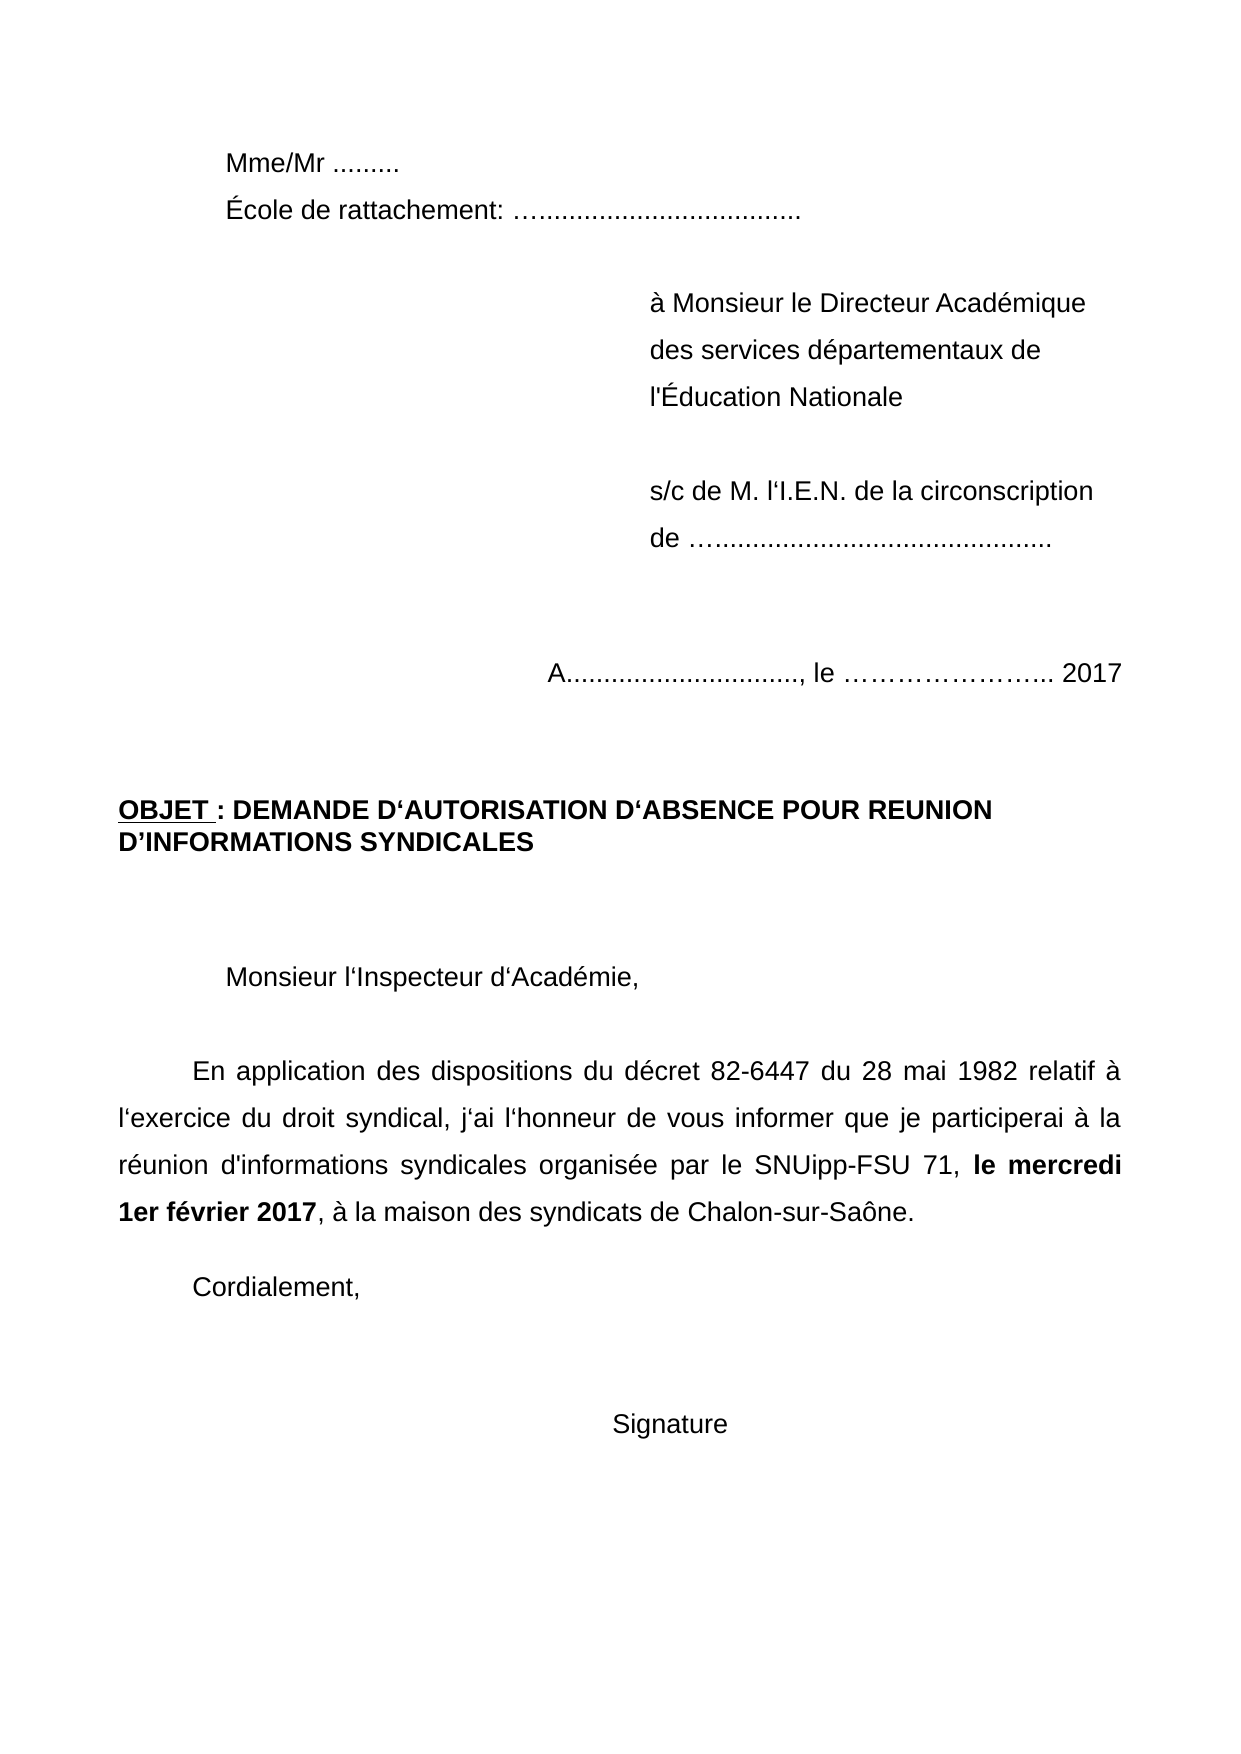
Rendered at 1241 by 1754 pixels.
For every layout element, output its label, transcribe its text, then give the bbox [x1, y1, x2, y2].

text A..............................., le …………………... 2017 [118, 657, 1122, 689]
text s/c de M. l‘I.E.N. de la circonscription de …............................................. [649, 475, 1122, 553]
text Cordialement, [118, 1271, 1122, 1302]
text Monsieur l‘Inspecteur d‘Académie, [225, 961, 1122, 992]
text OBJET : DEMANDE D‘AUTORISATION D‘ABSENCE POUR REUNION D’INFORMATIONS SYNDICALES [118, 794, 1122, 857]
text Signature [225, 1408, 1122, 1439]
text Mme/Mr ......... [225, 147, 1122, 178]
text École de rattachement: …................................... [225, 194, 1122, 225]
text à Monsieur le Directeur Académique des services départementaux de l'Éducation Nationale [649, 287, 1122, 412]
text En application des dispositions du décret 82-6447 du 28 mai 1982 relatif à l‘exercice du droit syndical, j‘ai l‘honneur de vous informer que je participerai à la réunion d'informations syndicales organisée par le SNUipp-FSU 71, le mercredi 1er février 2017, à la maison des syndicats de Chalon-sur-Saône. [118, 1055, 1122, 1227]
